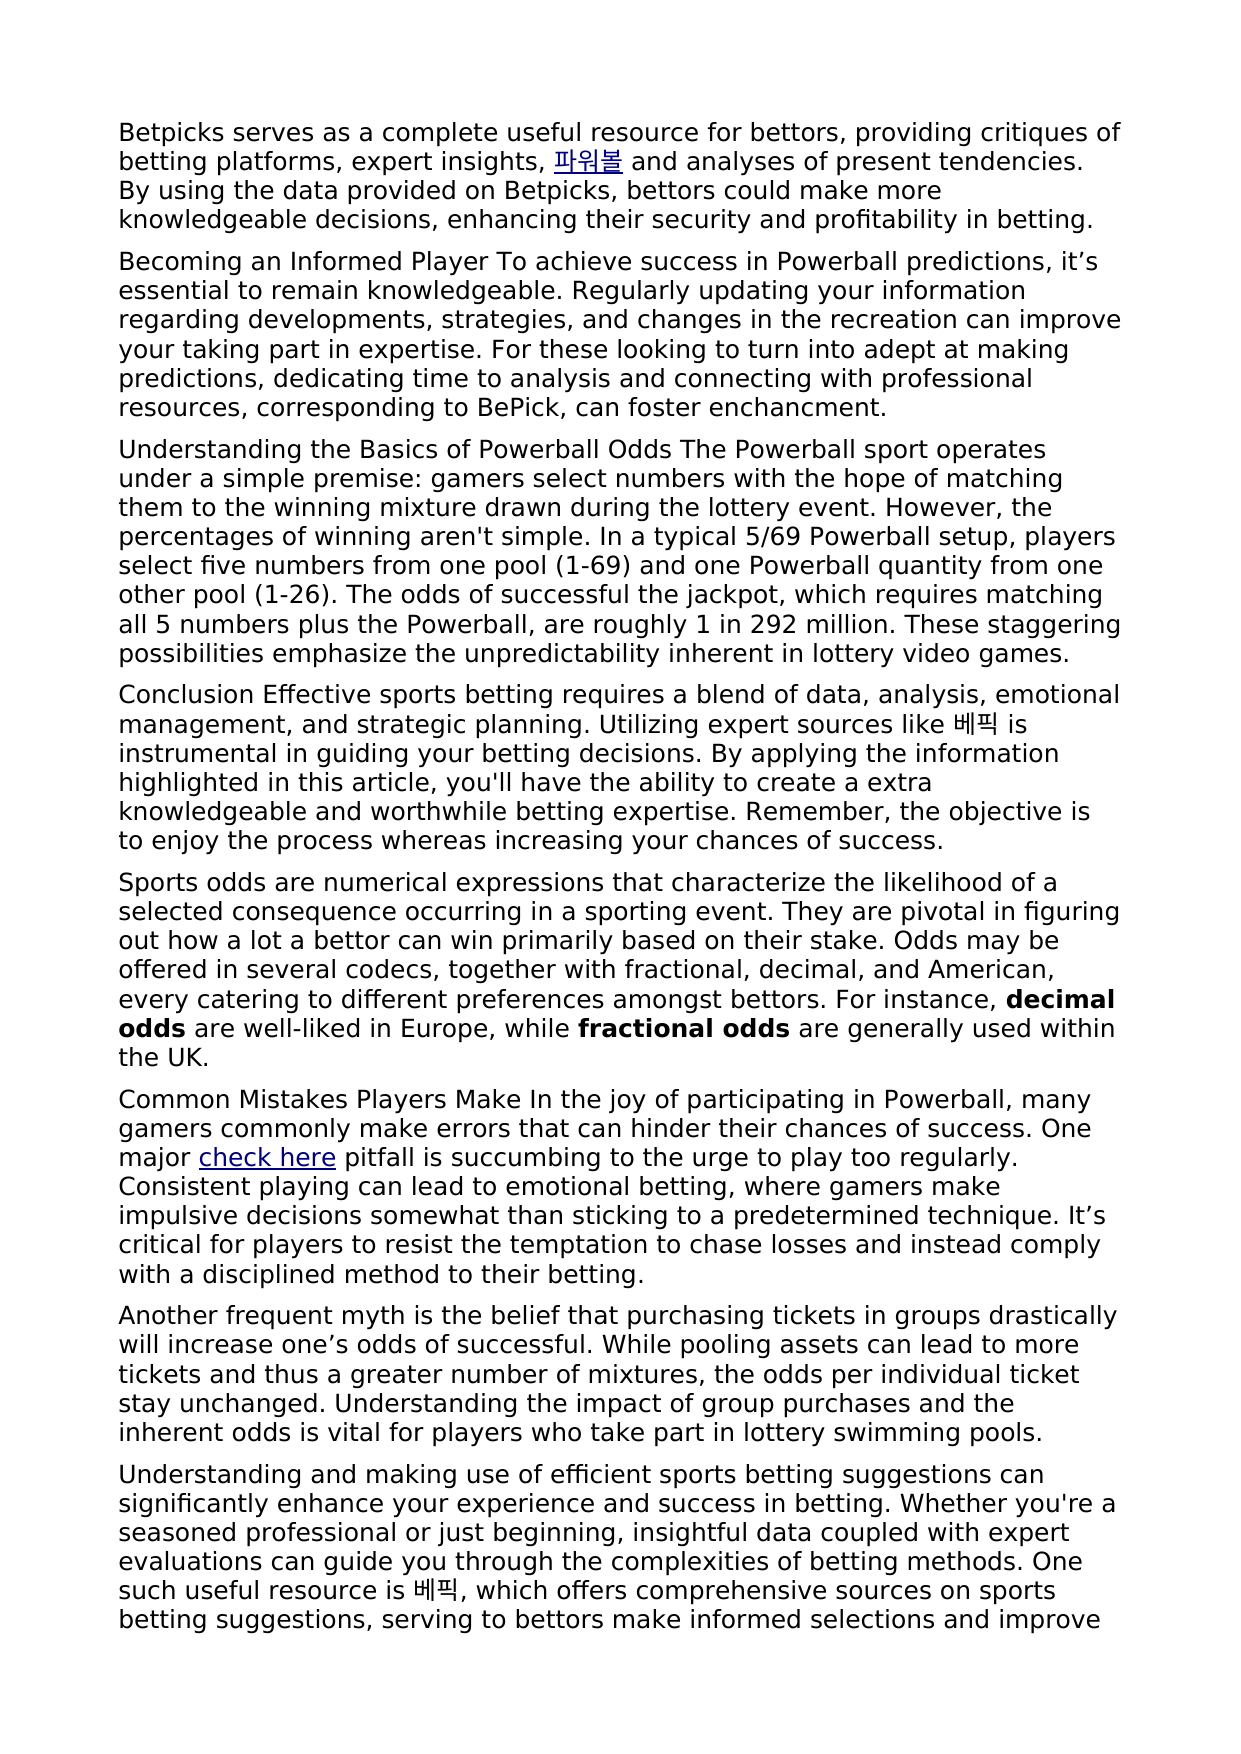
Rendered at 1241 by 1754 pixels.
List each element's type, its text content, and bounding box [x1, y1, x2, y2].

text Conclusion Effective sports betting requires a blend of data, analysis, emotional management, and strategic planning. Utilizing expert sources like 베픽 is instrumental in guiding your betting decisions. By applying the information highlighted in this article, you'll have the ability to create a extra knowledgeable and worthwhile betting expertise. Remember, the objective is to enjoy the process whereas increasing your chances of success. [118, 681, 1122, 856]
text Becoming an Informed Player To achieve success in Powerball predictions, it’s essential to remain knowledgeable. Regularly updating your information regarding developments, strategies, and changes in the recreation can improve your taking part in expertise. For these looking to turn into adept at making predictions, dedicating time to analysis and connecting with professional resources, corresponding to BePick, can foster enchancment. [118, 247, 1122, 422]
text Another frequent myth is the belief that purchasing tickets in groups drastically will increase one’s odds of successful. While pooling assets can lead to more tickets and thus a greater number of mixtures, the odds per individual ticket stay unchanged. Understanding the impact of group purchases and the inherent odds is vital for players who take part in lottery swimming pools. [118, 1301, 1122, 1447]
text Sports odds are numerical expressions that characterize the likelihood of a selected consequence occurring in a sporting event. They are pivotal in figuring out how a lot a bettor can win primarily based on their stake. Odds may be offered in several codecs, together with fractional, decimal, and American, every catering to different preferences amongst bettors. For instance, decimal odds are well-liked in Europe, while fractional odds are generally used within the UK. [118, 868, 1122, 1072]
text Understanding the Basics of Powerball Odds The Powerball sport operates under a simple premise: gamers select numbers with the hope of matching them to the winning mixture drawn during the lottery event. However, the percentages of winning aren't simple. In a typical 5/69 Powerball setup, players select five numbers from one pool (1-69) and one Powerball quantity from one other pool (1-26). The odds of successful the jackpot, which requires matching all 5 numbers plus the Powerball, are roughly 1 in 292 million. These staggering possibilities emphasize the unpredictability inherent in lottery video games. [118, 435, 1122, 668]
text Betpicks serves as a complete useful resource for bettors, providing critiques of betting platforms, expert insights, 파워볼 and analyses of present tendencies. By using the data provided on Betpicks, bettors could make more knowledgeable decisions, enhancing their security and profitability in betting. [118, 118, 1122, 235]
text Understanding and making use of efficient sports betting suggestions can significantly enhance your experience and success in betting. Whether you're a seasoned professional or just beginning, insightful data coupled with expert evaluations can guide you through the complexities of betting methods. One such useful resource is 베픽, which offers comprehensive sources on sports betting suggestions, serving to bettors make informed selections and improve [118, 1460, 1122, 1635]
text Common Mistakes Players Make In the joy of participating in Powerball, many gamers commonly make errors that can hinder their chances of success. One major check here pitfall is succumbing to the urge to play too regularly. Consistent playing can lead to emotional betting, where gamers make impulsive decisions somewhat than sticking to a predetermined technique. It’s critical for players to resist the temptation to chase losses and instead comply with a disciplined method to their betting. [118, 1085, 1122, 1289]
